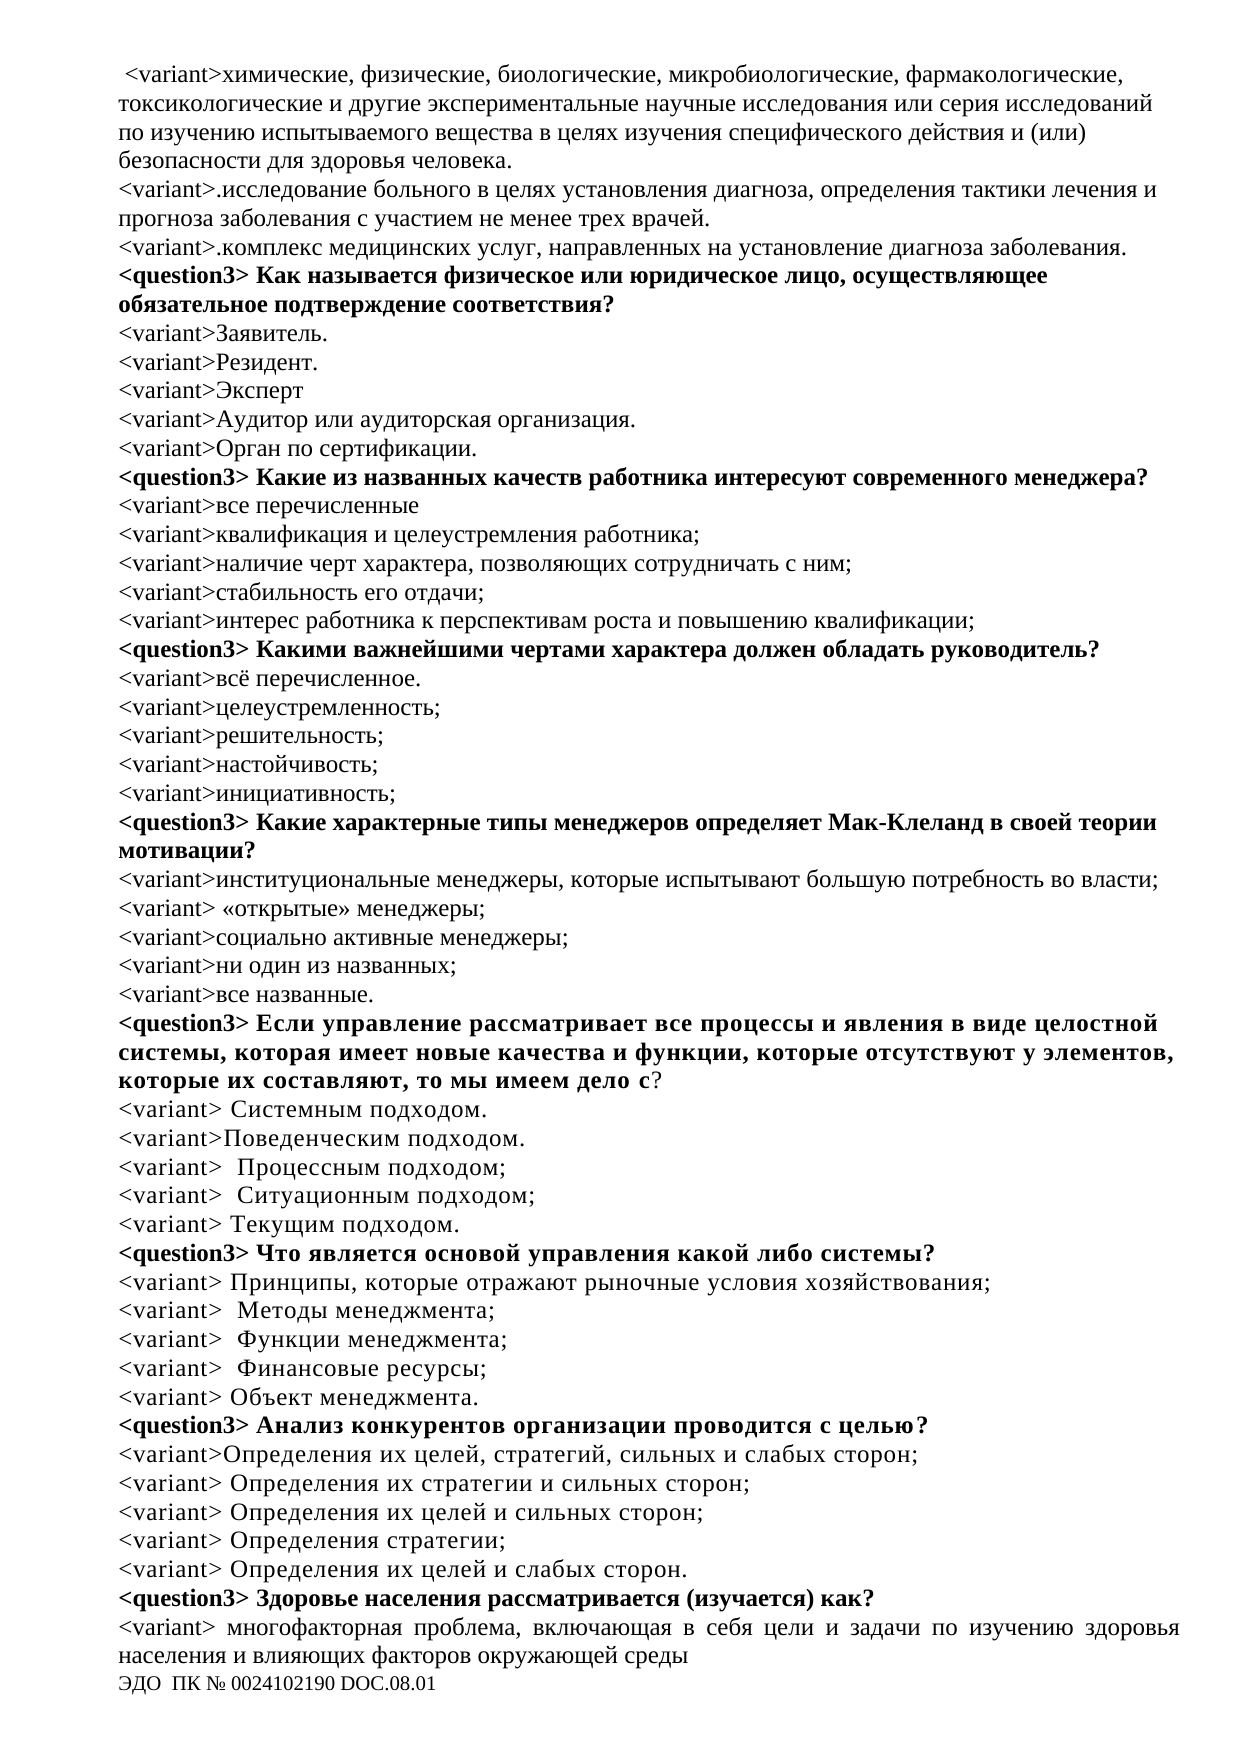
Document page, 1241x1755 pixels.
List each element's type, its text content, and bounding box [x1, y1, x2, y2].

text <question3> Что является основой управления какой либо системы? [118, 1238, 1181, 1267]
text <question3> Анализ конкурентов организации проводится с целью? [118, 1410, 1181, 1439]
text <variant>решительность; [118, 720, 1181, 749]
text <variant>всё перечисленное. [118, 663, 1181, 692]
text <variant>наличие черт характера, позволяющих сотрудничать с ним; [118, 548, 1181, 577]
text <question3> Здоровье населения рассматривается (изучается) как? [118, 1583, 1181, 1612]
text <variant> Ситуационным подходом; <variant> Текущим подходом. [118, 1180, 1181, 1238]
text <variant>Аудитор или аудиторская организация. [118, 404, 1181, 433]
text <variant>химические, физические, биологические, микробиологические, фармакологические, токсикологические и другие экспериментальные научные исследования или серия исследований по изучению испытываемого вещества в целях изучения специфического действия и (или) безопасности для здоровья человека. [118, 59, 1181, 174]
text <variant>квалификация и целеустремления работника; [118, 519, 1181, 548]
text <variant>интерес работника к перспективам роста и повышению квалификации; [118, 605, 1181, 634]
text <question3> Какие характерные типы менеджеров определяет Мак-Клеланд в своей теории мотивации? [118, 807, 1181, 864]
text <variant> Функции менеджмента; [118, 1324, 1181, 1353]
text <variant> Принципы, которые отражают рыночные условия хозяйствования; [118, 1267, 1181, 1295]
text <variant> Определения стратегии; [118, 1525, 1181, 1554]
text <variant> «открытые» менеджеры; [118, 893, 1181, 922]
text <variant>инициативность; [118, 778, 1181, 807]
text <variant>Эксперт [118, 375, 1181, 404]
text <variant>Орган по сертификации. [118, 433, 1181, 462]
text <variant>.комплекс медицинских услуг, направленных на установление диагноза заболевания. [118, 232, 1181, 260]
text <variant>социально активные менеджеры; [118, 922, 1181, 950]
text <variant>все названные. [118, 979, 1181, 1008]
text <variant>Определения их целей, стратегий, сильных и слабых сторон; [118, 1439, 1181, 1468]
text <variant>стабильность его отдачи; [118, 577, 1181, 605]
text <question3> Как называется физическое или юридическое лицо, осуще­ствляющее обязательное подтверждение соответствия? [118, 260, 1181, 318]
text <question3> Какими важнейшими чертами характера должен обладать руководитель? [118, 634, 1181, 663]
text <question3> Если управление рассматривает все процессы и явления в виде целостной системы, которая имеет новые качества и функции, которые отсутствуют у элементов, которые их составляют, то мы имеем дело с? [118, 1008, 1181, 1094]
text <variant> Объект менеджмента. [118, 1382, 1181, 1410]
text <variant> Определения их целей и сильных сторон; [118, 1497, 1181, 1525]
text <variant>настойчивость; [118, 749, 1181, 778]
text <question3> Какие из названных качеств работника интересуют современного менеджера? [118, 462, 1181, 490]
text <variant> многофакторная проблема, включающая в себя цели и задачи по изучению здоровья населения и влияющих факторов окружающей среды [118, 1612, 1181, 1669]
text <variant>Поведенческим подходом. [118, 1123, 1181, 1152]
text <variant>Резидент. [118, 347, 1181, 375]
text <variant>целеустремленность; [118, 692, 1181, 720]
text <variant> Определения их целей и слабых сторон. [118, 1554, 1181, 1583]
text <variant> Определения их стратегии и сильных сторон; [118, 1468, 1181, 1497]
text <variant>ни один из названных; [118, 950, 1181, 979]
text <variant>все перечисленные [118, 490, 1181, 519]
text <variant> Процессным подходом; [118, 1152, 1181, 1180]
text <variant> Системным подходом. [118, 1094, 1181, 1123]
text <variant>институциональные менеджеры, которые испытывают большую потребность во власти; [118, 864, 1181, 893]
text <variant> Финансовые ресурсы; [118, 1353, 1181, 1382]
text <variant>.исследование больного в целях установления диагноза, определения тактики лечения и прогноза заболевания с участием не менее трех врачей. [118, 174, 1181, 232]
text <variant> Методы менеджмента; [118, 1295, 1181, 1324]
text <variant>Заявитель. [118, 318, 1181, 347]
